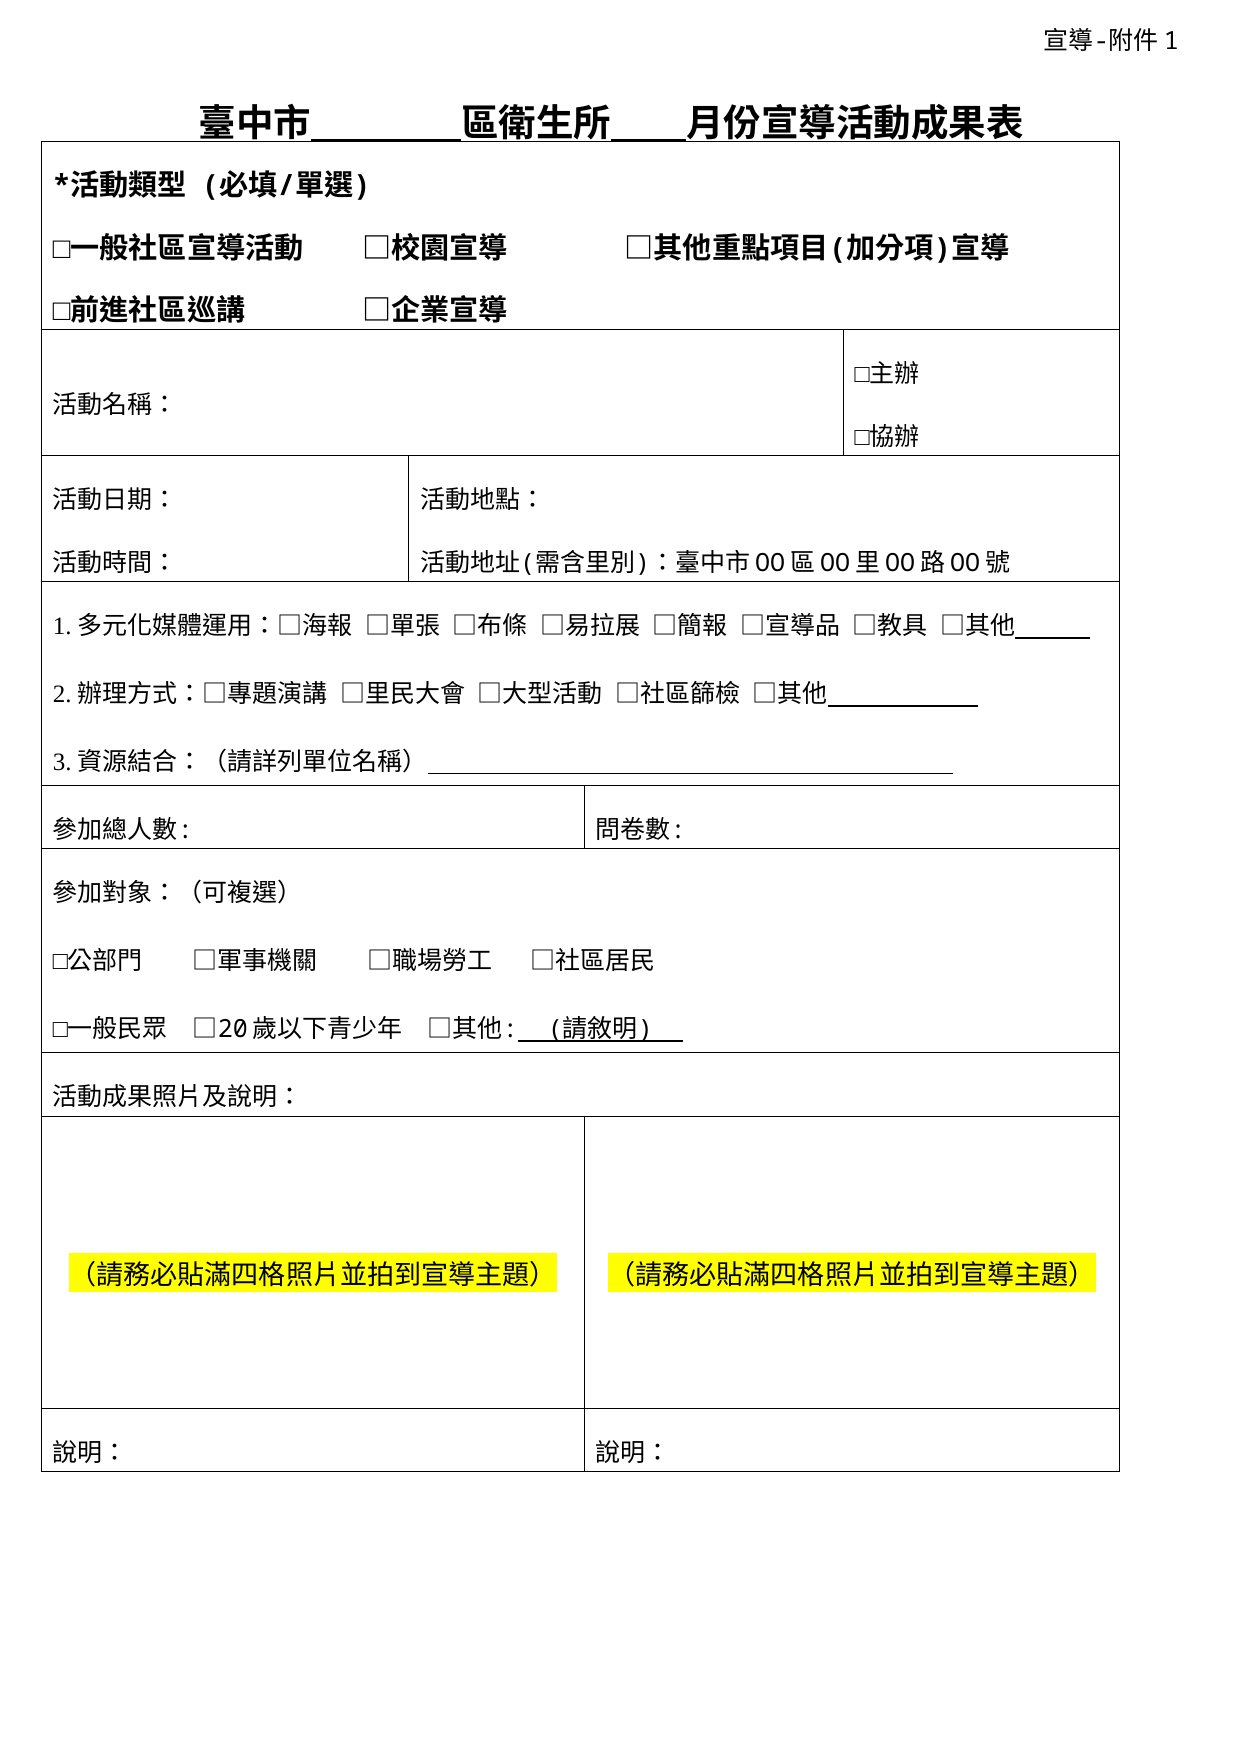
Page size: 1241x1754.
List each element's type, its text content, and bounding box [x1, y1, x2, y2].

table_header *活動類型 (必填/單選) □一般社區宣導活動 □校園宣導 □其他重點項目(加分項)宣導 □前進社區巡講 □企業宣導 [42, 142, 1119, 329]
table_cell 參加對象：（可複選） □公部門 □軍事機關 □職場勞工 □社區居民 □一般民眾 □20歲以下青少年 □其他: (請敘明) [42, 849, 1119, 1052]
table_cell 活動名稱： [42, 330, 843, 455]
table_cell 參加總人數: [42, 786, 584, 848]
table_cell 說明： [585, 1409, 1119, 1471]
table_cell 說明： [42, 1409, 584, 1471]
table_cell 問卷數: [585, 786, 1119, 848]
table_cell 多元化媒體運用：□海報 □單張 □布條 □易拉展 □簡報 □宣導品 □教具 □其他 辦理方式：□專題演講 □里民大會 □大型活動 □社區篩檢 □其他 資源結合：（請詳列單位名稱） [42, 582, 1119, 785]
table_cell （請務必貼滿四格照片並拍到宣導主題） [42, 1117, 584, 1408]
table_cell □主辦 □協辦 [844, 330, 1119, 455]
table_cell （請務必貼滿四格照片並拍到宣導主題） [585, 1117, 1119, 1408]
text 臺中市 區衛生所 月份宣導活動成果表 [41, 78, 1181, 141]
table_cell 活動地點： 活動地址(需含里別)：臺中市OO區OO里OO路OO號 [409, 456, 1119, 581]
table_cell 活動成果照片及說明： [42, 1053, 1119, 1116]
table_cell 活動日期： 活動時間： [42, 456, 408, 581]
